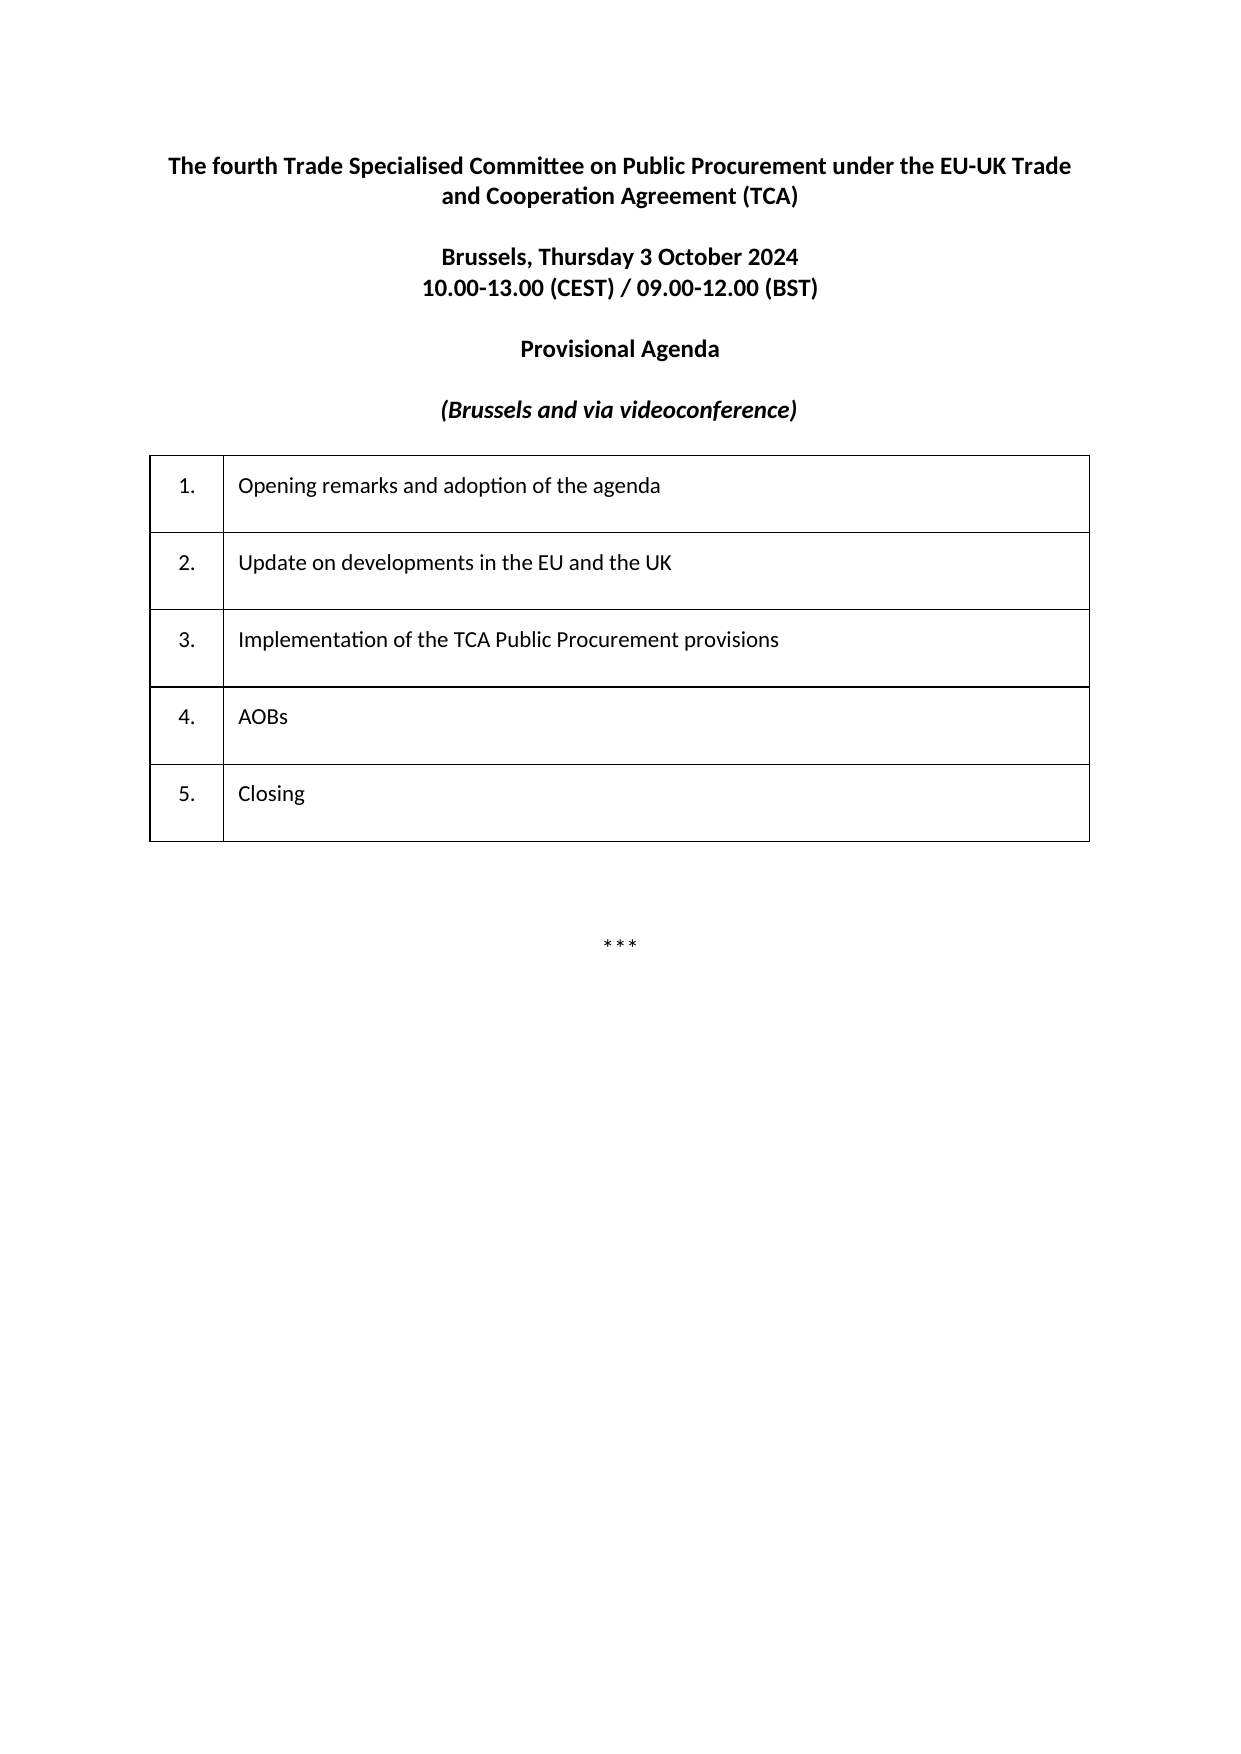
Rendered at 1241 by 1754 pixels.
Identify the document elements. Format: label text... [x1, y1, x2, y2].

table_cell Closing [224, 765, 1089, 841]
text (Brussels and via videoconference) [150, 394, 1090, 425]
table_header 1. [151, 456, 223, 532]
table_cell 5. [151, 765, 223, 841]
table_cell Implementation of the TCA Public Procurement provisions [224, 610, 1089, 686]
text Provisional Agenda [150, 333, 1090, 364]
text 10.00-13.00 (CEST) / 09.00-12.00 (BST) [150, 272, 1090, 303]
table_cell 2. [151, 533, 223, 609]
text The fourth Trade Specialised Committee on Public Procurement under the EU-UK Trade and Cooperation Agreement (TCA) [150, 150, 1090, 211]
table_cell Update on developments in the EU and the UK [224, 533, 1089, 609]
text Brussels, Thursday 3 October 2024 [150, 242, 1090, 272]
table_cell AOBs [224, 688, 1089, 763]
text *** [150, 933, 1090, 964]
table_cell 3. [151, 610, 223, 686]
table_cell 4. [151, 688, 223, 763]
table_header Opening remarks and adoption of the agenda [224, 456, 1089, 532]
